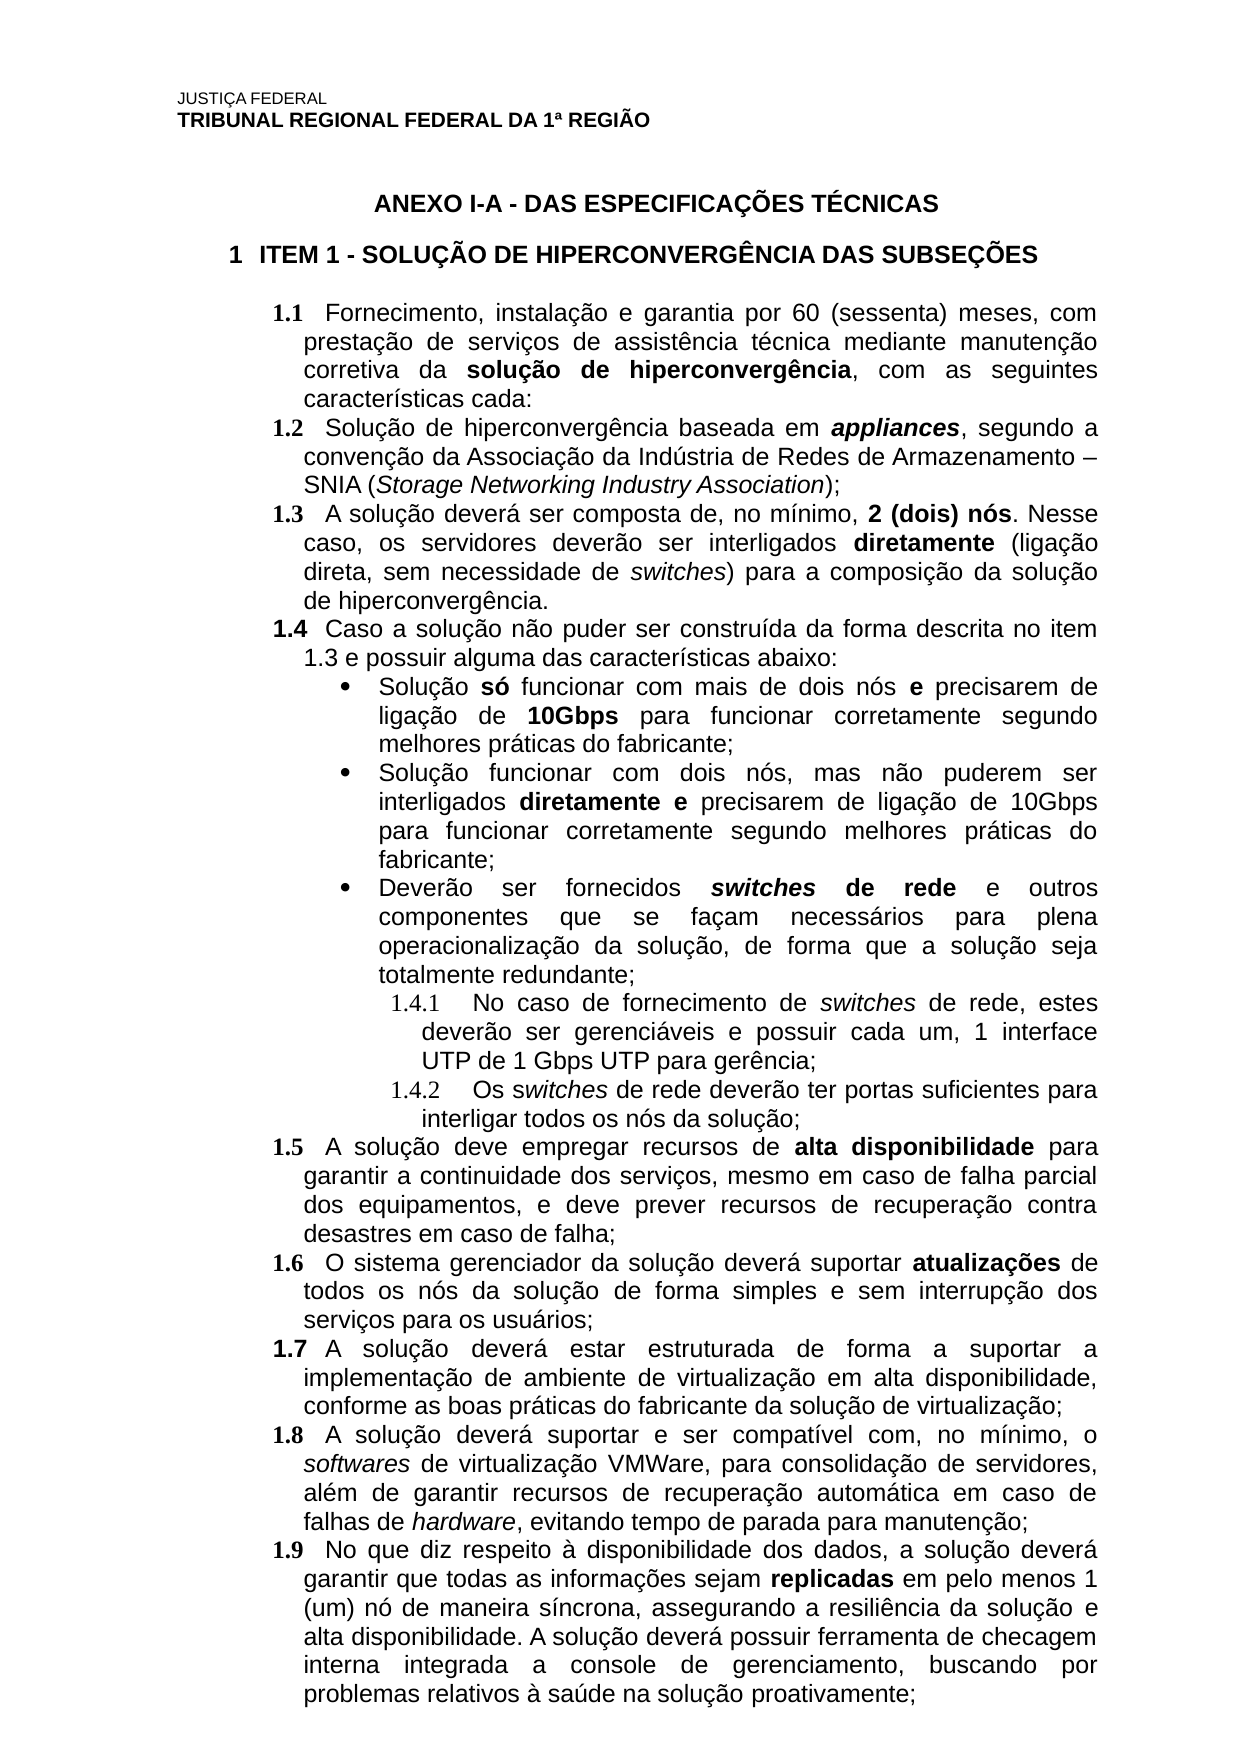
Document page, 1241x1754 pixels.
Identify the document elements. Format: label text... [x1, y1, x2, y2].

list Os switches de rede deverão ter portas suficientes para interligar todos os nós da solução; [384, 1075, 1098, 1132]
list Caso a solução não puder ser construída da forma descrita no item 1.3 e possuir alguma das características abaixo: [266, 614, 1098, 672]
list A solução deve empregar recursos de alta disponibilidade para garantir a continuidade dos serviços, mesmo em caso de falha parcial dos equipamentos, e deve prever recursos de recuperação contra desastres em caso de falha; [266, 1132, 1098, 1247]
list A solução deverá ser composta de, no mínimo, 2 (dois) nós. Nesse caso, os servidores deverão ser interligados diretamente (ligação direta, sem necessidade de switches) para a composição da solução de hiperconvergência. [266, 499, 1098, 614]
list ITEM 1 - SOLUÇÃO DE HIPERCONVERGÊNCIA DAS SUBSEÇÕES [222, 240, 1098, 269]
list No caso de fornecimento de switches de rede, estes deverão ser gerenciáveis e possuir cada um, 1 interface UTP de 1 Gbps UTP para gerência; [384, 988, 1098, 1075]
list Fornecimento, instalação e garantia por 60 (sessenta) meses, com prestação de serviços de assistência técnica mediante manutenção corretiva da solução de hiperconvergência, com as seguintes características cada: [266, 298, 1098, 413]
list Solução de hiperconvergência baseada em appliances, segundo a convenção da Associação da Indústria de Redes de Armazenamento – SNIA (Storage Networking Industry Association); [266, 413, 1098, 499]
list Deverão ser fornecidos switches de rede e outros componentes que se façam necessários para plena operacionalização da solução, de forma que a solução seja totalmente redundante; [341, 873, 1098, 988]
list Solução só funcionar com mais de dois nós e precisarem de ligação de 10Gbps para funcionar corretamente segundo melhores práticas do fabricante; [341, 672, 1098, 758]
list A solução deverá estar estruturada de forma a suportar a implementação de ambiente de virtualização em alta disponibilidade, conforme as boas práticas do fabricante da solução de virtualização; [266, 1334, 1098, 1420]
subtitle Anexo i-a - DAS ESPECIFICAÇÕES TÉCNICAS [215, 189, 1098, 218]
list Solução funcionar com dois nós, mas não puderem ser interligados diretamente e precisarem de ligação de 10Gbps para funcionar corretamente segundo melhores práticas do fabricante; [341, 758, 1098, 873]
list No que diz respeito à disponibilidade dos dados, a solução deverá garantir que todas as informações sejam replicadas em pelo menos 1 (um) nó de maneira síncrona, assegurando a resiliência da solução e alta disponibilidade. A solução deverá possuir ferramenta de checagem interna integrada a console de gerenciamento, buscando por problemas relativos à saúde na solução proativamente; [266, 1535, 1098, 1708]
list O sistema gerenciador da solução deverá suportar atualizações de todos os nós da solução de forma simples e sem interrupção dos serviços para os usuários; [266, 1247, 1098, 1334]
list A solução deverá suportar e ser compatível com, no mínimo, o softwares de virtualização VMWare, para consolidação de servidores, além de garantir recursos de recuperação automática em caso de falhas de hardware, evitando tempo de parada para manutenção; [266, 1420, 1098, 1535]
